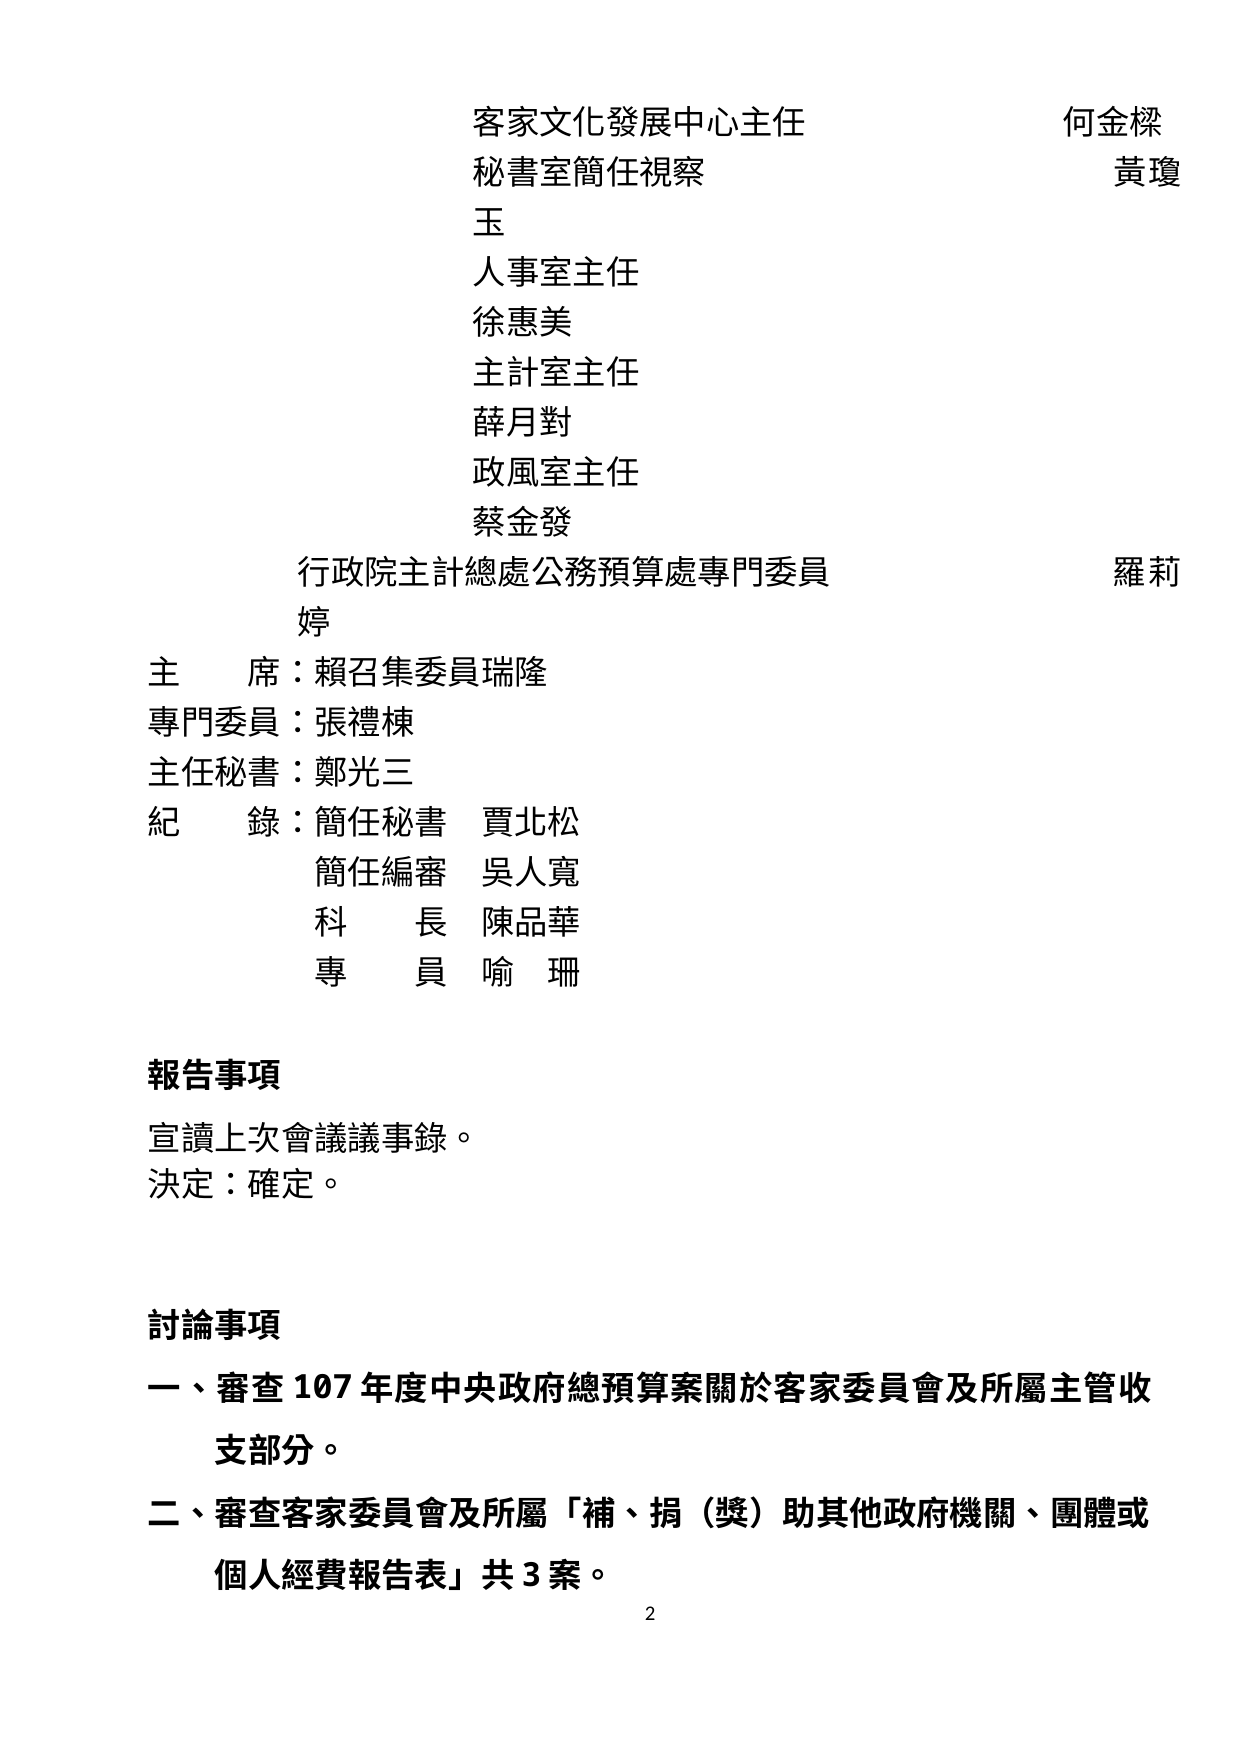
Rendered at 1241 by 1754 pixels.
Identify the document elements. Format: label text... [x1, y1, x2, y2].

text 人事室主任 徐惠美 [473, 244, 1181, 344]
text 主任秘書：鄭光三 [148, 744, 1240, 794]
text 決定：確定。 [148, 1157, 1157, 1207]
text 行政院主計總處公務預算處專門委員 羅莉婷 [298, 544, 1181, 644]
text 報告事項 [148, 1032, 1152, 1094]
text 宣讀上次會議議事錄。 [148, 1094, 1153, 1157]
text 一、審查107年度中央政府總預算案關於客家委員會及所屬主管收支部分。 [148, 1344, 1153, 1469]
text 政風室主任 蔡金發 [473, 444, 1181, 544]
text 專 員 喻 珊 [148, 944, 1240, 994]
text 主 席：賴召集委員瑞隆 [148, 644, 1240, 694]
text 紀 錄：簡任秘書 賈北松 [148, 794, 1240, 844]
text 主計室主任 薛月對 [473, 344, 1181, 444]
text 科 長 陳品華 [148, 894, 1240, 944]
text 討論事項 [148, 1282, 1152, 1344]
text 專門委員：張禮棟 [148, 694, 1240, 744]
text 秘書室簡任視察 黃瓊玉 [473, 144, 1181, 244]
text 簡任編審 吳人寬 [148, 844, 1240, 894]
text 客家文化發展中心主任 何金樑 [473, 94, 1181, 144]
text 二、審查客家委員會及所屬「補、捐（獎）助其他政府機關、團體或個人經費報告表」共3案。 [148, 1469, 1153, 1594]
